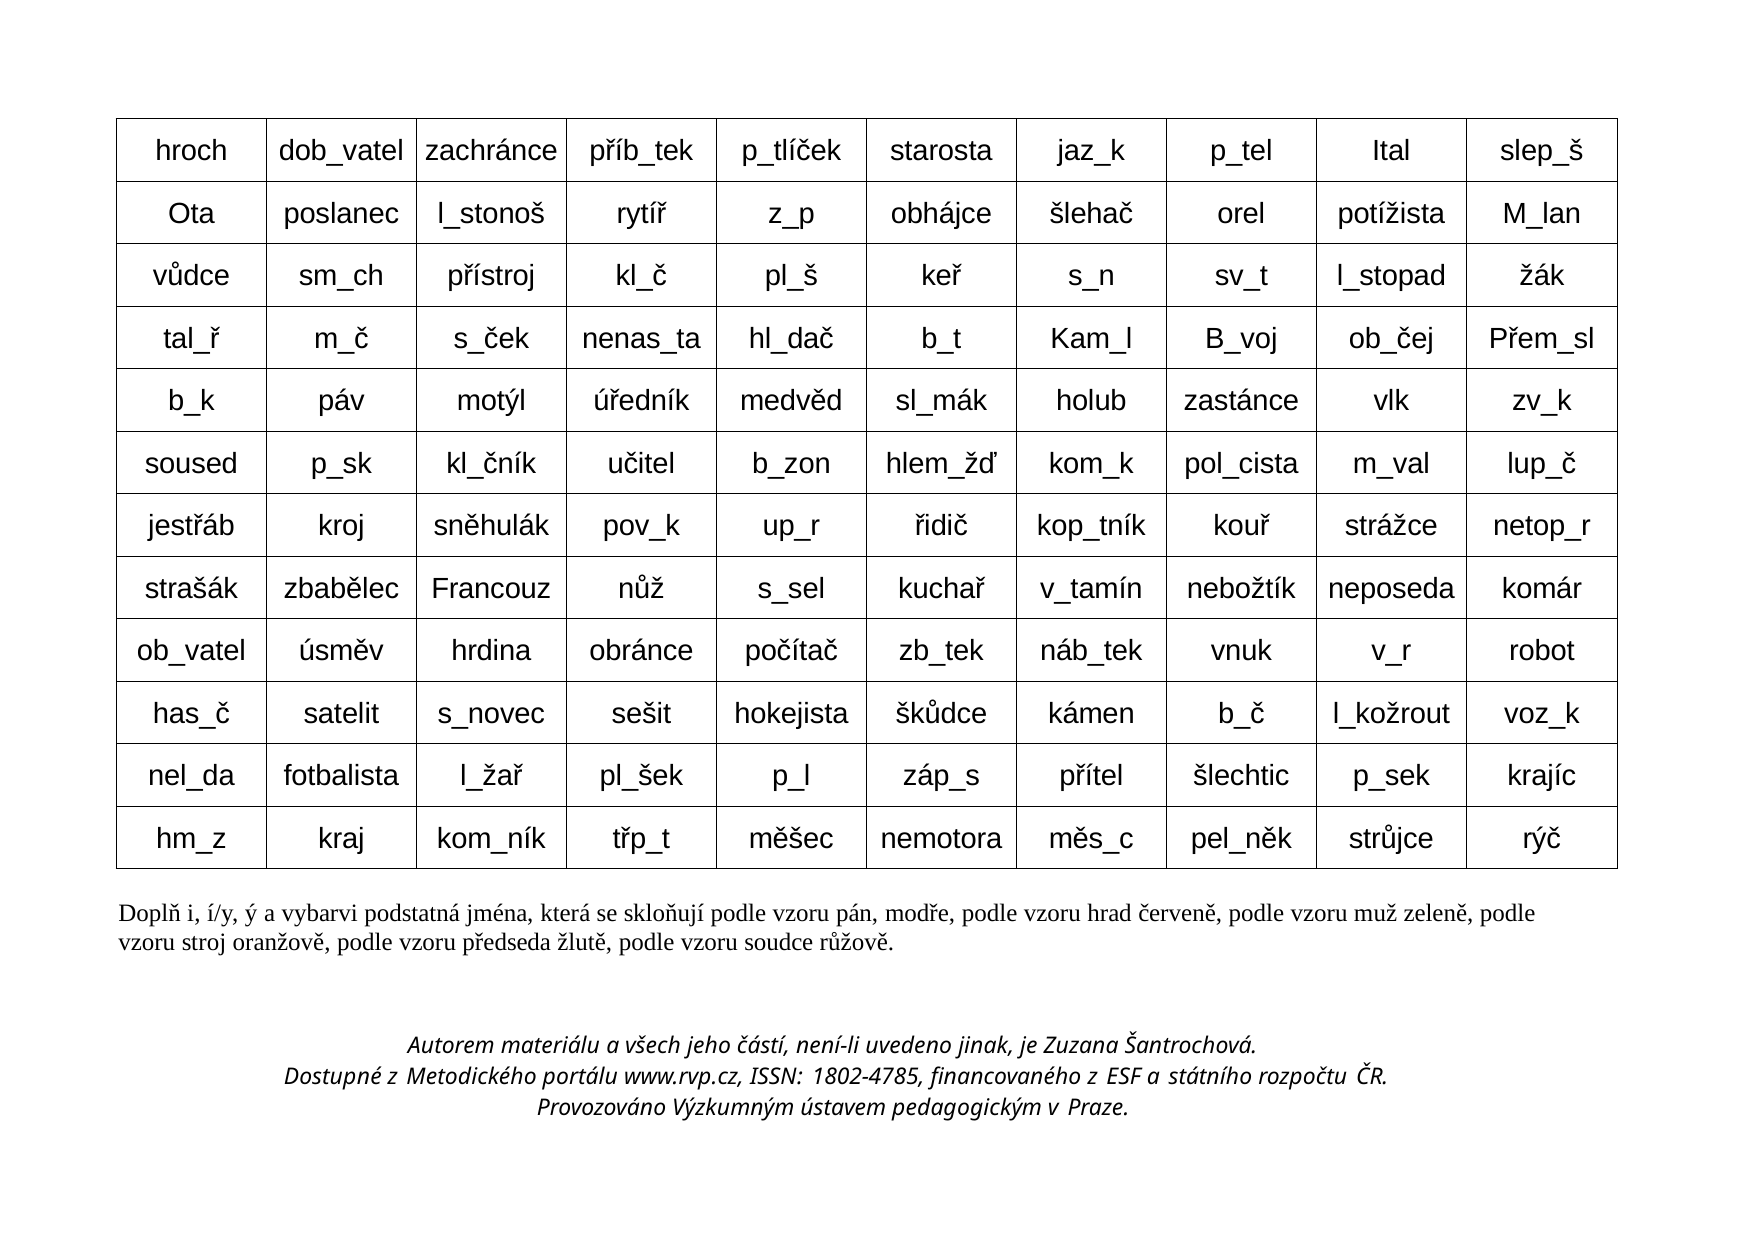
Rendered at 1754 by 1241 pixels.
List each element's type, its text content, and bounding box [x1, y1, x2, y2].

table_cell orel [1167, 182, 1316, 243]
table_cell strážce [1317, 494, 1466, 556]
table_cell v_tamín [1017, 557, 1166, 618]
table_cell satelit [267, 682, 416, 743]
table_cell strašák [117, 557, 266, 618]
table_cell s_n [1017, 244, 1166, 306]
table_cell motýl [417, 369, 566, 431]
table_cell ob_vatel [117, 619, 266, 681]
table_cell sešit [567, 682, 716, 743]
table_header starosta [867, 119, 1016, 181]
table_cell sm_ch [267, 244, 416, 306]
table_cell voz_k [1467, 682, 1617, 743]
table_cell šlehač [1017, 182, 1166, 243]
table_cell s_novec [417, 682, 566, 743]
table_header p_tlíček [717, 119, 866, 181]
table_cell Kam_l [1017, 307, 1166, 368]
table_cell netop_r [1467, 494, 1617, 556]
table_cell fotbalista [267, 744, 416, 806]
table_cell kouř [1167, 494, 1316, 556]
table_cell zbabělec [267, 557, 416, 618]
table_cell komár [1467, 557, 1617, 618]
table_cell záp_s [867, 744, 1016, 806]
table_cell pl_šek [567, 744, 716, 806]
table_cell medvěd [717, 369, 866, 431]
table_cell hokejista [717, 682, 866, 743]
table_header příb_tek [567, 119, 716, 181]
table_cell páv [267, 369, 416, 431]
table_cell úředník [567, 369, 716, 431]
table_cell keř [867, 244, 1016, 306]
table_cell has_č [117, 682, 266, 743]
table_cell kuchař [867, 557, 1016, 618]
table_cell měs_c [1017, 807, 1166, 868]
table_cell b_k [117, 369, 266, 431]
table_cell kom_ník [417, 807, 566, 868]
table_cell poslanec [267, 182, 416, 243]
table_cell vnuk [1167, 619, 1316, 681]
table_cell měšec [717, 807, 866, 868]
table_cell l_kožrout [1317, 682, 1466, 743]
table_cell hm_z [117, 807, 266, 868]
table_cell rýč [1467, 807, 1617, 868]
table_cell nebožtík [1167, 557, 1316, 618]
table_cell kámen [1017, 682, 1166, 743]
table_cell strůjce [1317, 807, 1466, 868]
table_cell ob_čej [1317, 307, 1466, 368]
table_cell pol_cista [1167, 432, 1316, 493]
table_cell v_r [1317, 619, 1466, 681]
table_cell s_sel [717, 557, 866, 618]
table_cell kl_čník [417, 432, 566, 493]
table_header slep_š [1467, 119, 1617, 181]
table_cell Francouz [417, 557, 566, 618]
table_header hroch [117, 119, 266, 181]
table_cell nenas_ta [567, 307, 716, 368]
table_cell třp_t [567, 807, 716, 868]
table_cell zastánce [1167, 369, 1316, 431]
table_cell kom_k [1017, 432, 1166, 493]
table_cell učitel [567, 432, 716, 493]
table_cell m_č [267, 307, 416, 368]
table_cell lup_č [1467, 432, 1617, 493]
table_cell kop_tník [1017, 494, 1166, 556]
table_cell pel_něk [1167, 807, 1316, 868]
table_cell soused [117, 432, 266, 493]
table_cell l_žař [417, 744, 566, 806]
table_cell p_l [717, 744, 866, 806]
table_cell m_val [1317, 432, 1466, 493]
table_cell tal_ř [117, 307, 266, 368]
table_cell Přem_sl [1467, 307, 1617, 368]
table_cell obhájce [867, 182, 1016, 243]
table_cell vůdce [117, 244, 266, 306]
table_cell náb_tek [1017, 619, 1166, 681]
table_cell b_č [1167, 682, 1316, 743]
table_cell up_r [717, 494, 866, 556]
table_cell nemotora [867, 807, 1016, 868]
table_header Ital [1317, 119, 1466, 181]
table_cell sv_t [1167, 244, 1316, 306]
table_cell l_stonoš [417, 182, 566, 243]
table_cell neposeda [1317, 557, 1466, 618]
table_cell robot [1467, 619, 1617, 681]
table_cell hrdina [417, 619, 566, 681]
table_header jaz_k [1017, 119, 1166, 181]
table_cell šlechtic [1167, 744, 1316, 806]
table_cell počítač [717, 619, 866, 681]
table_cell B_voj [1167, 307, 1316, 368]
text Doplň i, í/y, ý a vybarvi podstatná jména, která se skloňují podle vzoru pán, modře, podle vzoru hrad červeně, podle vzoru muž zeleně, podle vzoru stroj oranžově, podle vzoru předseda žlutě, podle vzoru soudce růžově. [118, 898, 1550, 956]
table_cell přístroj [417, 244, 566, 306]
table_cell krajíc [1467, 744, 1617, 806]
table_cell úsměv [267, 619, 416, 681]
table_cell l_stopad [1317, 244, 1466, 306]
table_cell škůdce [867, 682, 1016, 743]
table_cell nůž [567, 557, 716, 618]
table_cell vlk [1317, 369, 1466, 431]
table_cell hl_dač [717, 307, 866, 368]
table_cell potížista [1317, 182, 1466, 243]
table_cell kl_č [567, 244, 716, 306]
table_cell pov_k [567, 494, 716, 556]
table_header zachránce [417, 119, 566, 181]
table_cell nel_da [117, 744, 266, 806]
table_cell obránce [567, 619, 716, 681]
table_cell hlem_žď [867, 432, 1016, 493]
table_cell rytíř [567, 182, 716, 243]
table_cell s_ček [417, 307, 566, 368]
table_cell jestřáb [117, 494, 266, 556]
table_cell z_p [717, 182, 866, 243]
table_cell sl_mák [867, 369, 1016, 431]
table_cell p_sek [1317, 744, 1466, 806]
table_header dob_vatel [267, 119, 416, 181]
table_cell zb_tek [867, 619, 1016, 681]
table_cell holub [1017, 369, 1166, 431]
table_header p_tel [1167, 119, 1316, 181]
table_cell M_lan [1467, 182, 1617, 243]
table_cell žák [1467, 244, 1617, 306]
table_cell řidič [867, 494, 1016, 556]
table_cell Ota [117, 182, 266, 243]
table_cell kroj [267, 494, 416, 556]
table_cell p_sk [267, 432, 416, 493]
table_cell přítel [1017, 744, 1166, 806]
table_cell sněhulák [417, 494, 566, 556]
table_cell kraj [267, 807, 416, 868]
table_cell b_t [867, 307, 1016, 368]
table_cell pl_š [717, 244, 866, 306]
table_cell zv_k [1467, 369, 1617, 431]
table_cell b_zon [717, 432, 866, 493]
